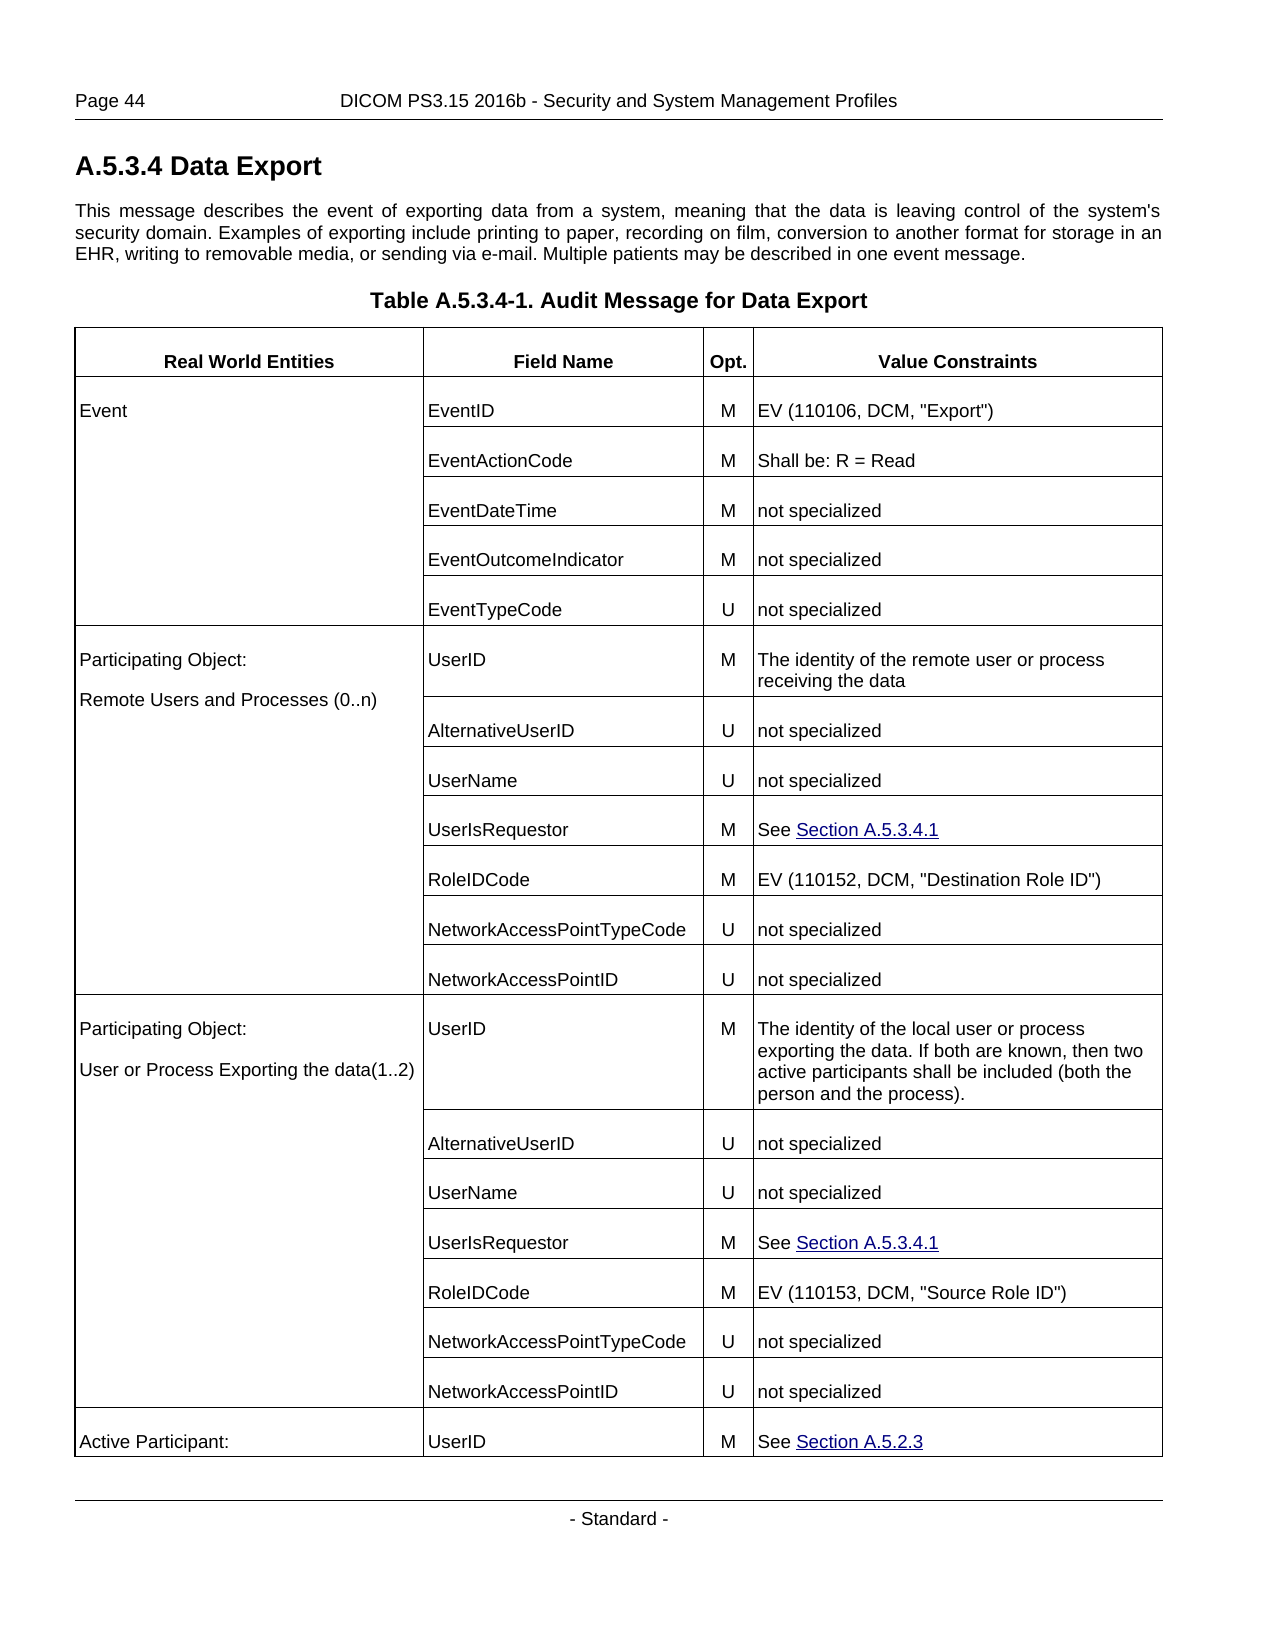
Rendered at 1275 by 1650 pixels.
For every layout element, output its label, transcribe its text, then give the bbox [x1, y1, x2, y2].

table_header Opt. [704, 328, 753, 376]
table_cell U [704, 576, 753, 625]
table_cell NetworkAccessPointTypeCode [424, 896, 703, 944]
table_cell not specialized [754, 477, 1162, 525]
table_cell M [704, 1209, 753, 1257]
table_header Field Name [424, 328, 703, 376]
table_cell M [704, 526, 753, 575]
table_cell M [704, 477, 753, 525]
table_cell U [704, 945, 753, 994]
table_cell AlternativeUserID [424, 697, 703, 746]
table_cell U [704, 1358, 753, 1407]
table_cell EventTypeCode [424, 576, 703, 625]
table_cell not specialized [754, 576, 1162, 625]
table_cell Event [76, 377, 423, 625]
table_cell UserName [424, 747, 703, 795]
table_cell RoleIDCode [424, 846, 703, 895]
table_cell RoleIDCode [424, 1259, 703, 1307]
table_cell not specialized [754, 945, 1162, 994]
table_cell UserID [424, 626, 703, 696]
table_cell U [704, 1110, 753, 1158]
table_header Value Constraints [754, 328, 1162, 376]
table_cell not specialized [754, 896, 1162, 944]
table_cell Shall be: R = Read [754, 427, 1162, 476]
table_cell not specialized [754, 747, 1162, 795]
table_cell not specialized [754, 1358, 1162, 1407]
table_cell U [704, 1308, 753, 1357]
table_cell The identity of the remote user or process receiving the data [754, 626, 1162, 696]
text Table A.5.3.4-1. Audit Message for Data Export [75, 287, 1162, 313]
table_cell U [704, 697, 753, 746]
table_cell See Section A.5.3.4.1 [754, 796, 1162, 845]
table_cell AlternativeUserID [424, 1110, 703, 1158]
table_cell not specialized [754, 1159, 1162, 1208]
table_cell EventOutcomeIndicator [424, 526, 703, 575]
text This message describes the event of exporting data from a system, meaning that the data is leaving control of the system's security domain. Examples of exporting include printing to paper, recording on film, conversion to another format for storage in an EHR, writing to removable media, or sending via e-mail. Multiple patients may be described in one event message. [75, 200, 1162, 265]
table_cell See Section A.5.3.4.1 [754, 1209, 1162, 1257]
table_cell M [704, 796, 753, 845]
table_cell EV (110153, DCM, "Source Role ID") [754, 1259, 1162, 1307]
table_cell not specialized [754, 1308, 1162, 1357]
table_cell M [704, 1259, 753, 1307]
table_cell not specialized [754, 1110, 1162, 1158]
table_header Real World Entities [76, 328, 423, 376]
table_cell UserID [424, 995, 703, 1108]
table_cell M [704, 427, 753, 476]
table_cell EventActionCode [424, 427, 703, 476]
table_cell not specialized [754, 697, 1162, 746]
table_cell NetworkAccessPointID [424, 1358, 703, 1407]
table_cell M [704, 1408, 753, 1456]
table_cell Participating Object: User or Process Exporting the data(1..2) [76, 995, 423, 1407]
table_cell Participating Object: Remote Users and Processes (0..n) [76, 626, 423, 994]
table_cell M [704, 377, 753, 426]
table_cell U [704, 747, 753, 795]
table_cell See Section A.5.2.3 [754, 1408, 1162, 1456]
table_cell U [704, 896, 753, 944]
table_cell EventID [424, 377, 703, 426]
text A.5.3.4 Data Export [75, 150, 1162, 181]
table_cell UserID [424, 1408, 703, 1456]
table_cell UserIsRequestor [424, 1209, 703, 1257]
table_cell M [704, 846, 753, 895]
table_cell EventDateTime [424, 477, 703, 525]
table_cell Active Participant: [76, 1408, 423, 1456]
table_cell EV (110106, DCM, "Export") [754, 377, 1162, 426]
table_cell NetworkAccessPointTypeCode [424, 1308, 703, 1357]
table_cell UserIsRequestor [424, 796, 703, 845]
table_cell NetworkAccessPointID [424, 945, 703, 994]
table_cell M [704, 995, 753, 1108]
table_cell The identity of the local user or process exporting the data. If both are known, then two active participants shall be included (both the person and the process). [754, 995, 1162, 1108]
table_cell not specialized [754, 526, 1162, 575]
table_cell U [704, 1159, 753, 1208]
table_cell UserName [424, 1159, 703, 1208]
table_cell M [704, 626, 753, 696]
table_cell EV (110152, DCM, "Destination Role ID") [754, 846, 1162, 895]
